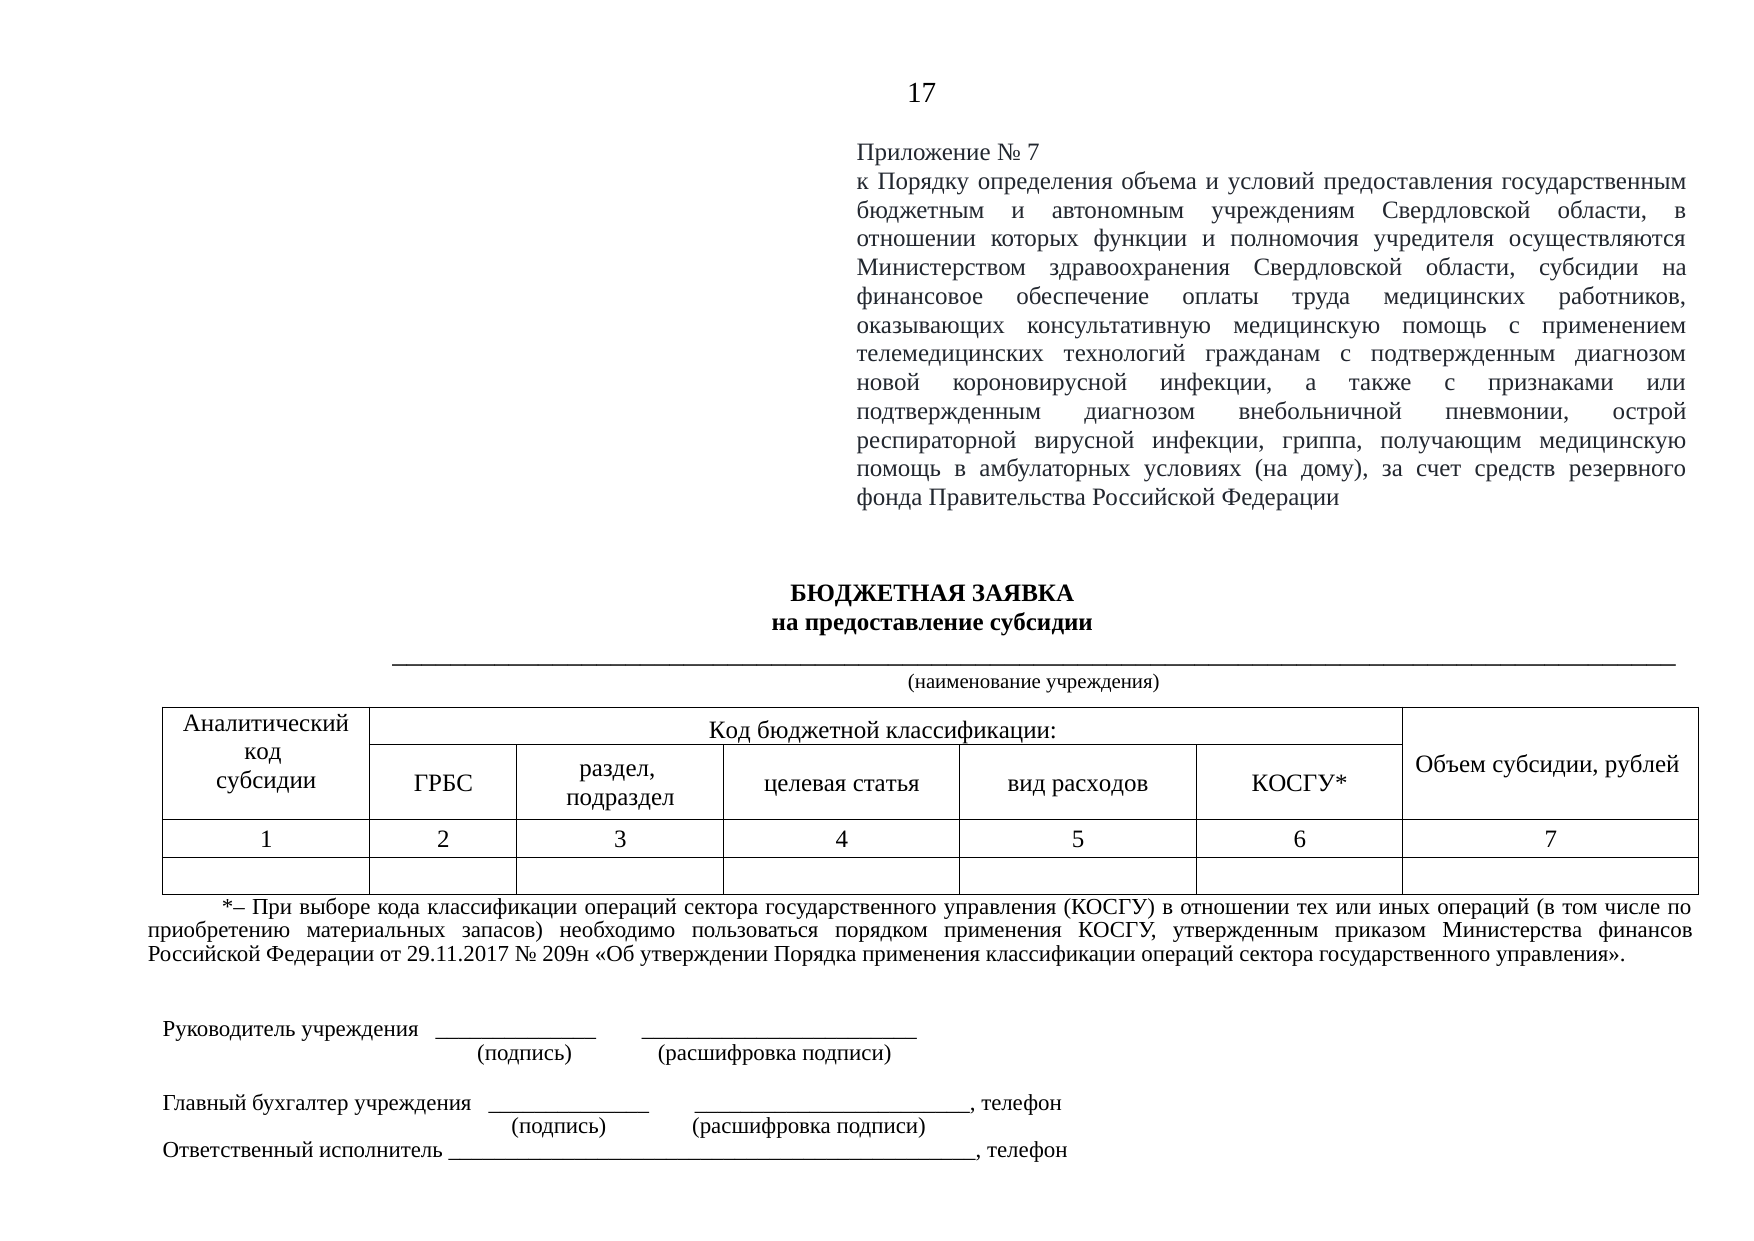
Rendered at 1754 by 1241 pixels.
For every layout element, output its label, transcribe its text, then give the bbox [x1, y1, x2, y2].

table_cell вид расходов [960, 745, 1196, 819]
table_cell КОСГУ* [1197, 745, 1402, 819]
table_cell 4 [724, 820, 959, 857]
table_cell [517, 858, 723, 894]
table_cell [370, 858, 516, 894]
table_header [163, 137, 369, 669]
table_cell раздел, подраздел [517, 745, 723, 819]
table_cell 7 [1403, 820, 1698, 857]
table_cell [960, 858, 1196, 894]
table_cell Аналитический код субсидии [163, 708, 369, 819]
table_cell (наименование учреждения) [369, 669, 1698, 707]
text Главный бухгалтер учреждения ______________ ________________________, телефон [162, 1091, 1695, 1115]
table_cell [724, 858, 959, 894]
table_cell Объем субсидии, рублей [1403, 708, 1698, 819]
table_cell [163, 858, 369, 894]
table_cell целевая статья [724, 745, 959, 819]
table_cell 6 [1197, 820, 1402, 857]
table_cell [1197, 858, 1402, 894]
table_cell 3 [517, 820, 723, 857]
table_cell [163, 669, 369, 707]
table_cell [1403, 858, 1698, 894]
table_cell ГРБС [370, 745, 516, 819]
table_cell Код бюджетной классификации: [370, 708, 1402, 744]
text *– При выборе кода классификации операций сектора государственного управления (КОСГУ) в отношении тех или иных операций (в том числе по приобретению материальных запасов) необходимо пользоваться порядком применения КОСГУ, утвержденным приказом Министерства финансов Российской Федерации от 29.11.2017 № 209н «Об утверждении Порядка применения классификации операций сектора государственного управления». [148, 895, 1695, 966]
text (подпись) (расшифровка подписи) [162, 1115, 1695, 1138]
table_cell 1 [163, 820, 369, 857]
table_cell 2 [370, 820, 516, 857]
text Руководитель учреждения ______________ ________________________ [162, 1018, 1695, 1042]
table_header Приложение № 7 к Порядку определения объема и условий предоставления государственным бюджетным и автономным учреждениям Свердловской области, в отношении которых функции и полномочия учредителя осуществляются Министерством здравоохранения Свердловской области, субсидии на финансовое обеспечение оплаты труда медицинских работников, оказывающих консультативную медицинскую помощь с применением телемедицинских технологий гражданам с подтвержденным диагнозом новой короновирусной инфекции, а также с признаками или подтвержденным диагнозом внебольничной пневмонии, острой респираторной вирусной инфекции, гриппа, получающим медицинскую помощь в амбулаторных условиях (на дому), за счет средств резервного фонда Правительства Российской Федерации БЮДЖЕТНАЯ ЗАЯВКА на предоставление субсидии ________________________________________________________________________________________ [369, 137, 1698, 669]
table_cell 5 [960, 820, 1196, 857]
text Ответственный исполнитель ______________________________________________, телефон [162, 1138, 1695, 1162]
text (подпись) (расшифровка подписи) [162, 1042, 1695, 1065]
